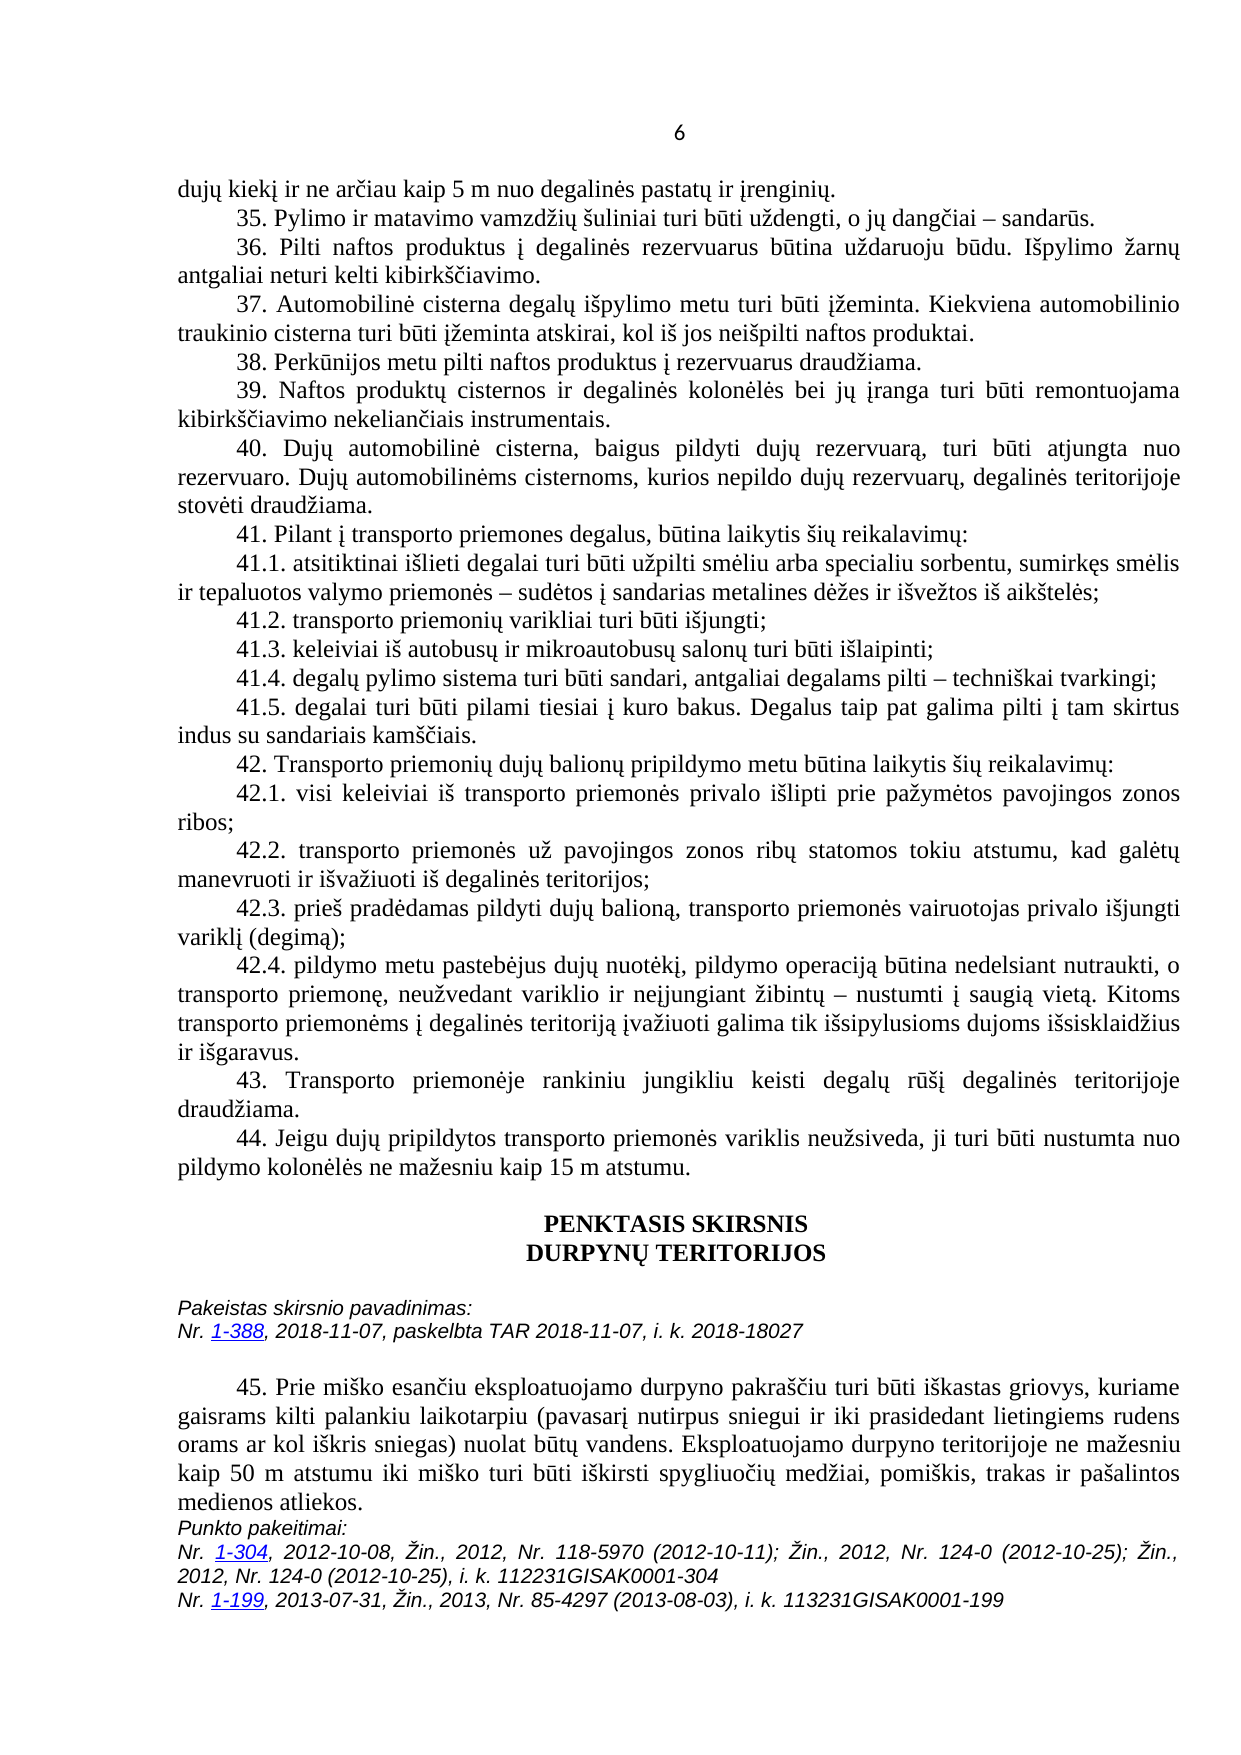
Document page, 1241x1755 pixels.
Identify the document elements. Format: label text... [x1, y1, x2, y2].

text Punkto pakeitimai: [177, 1516, 1181, 1540]
text 39. Naftos produktų cisternos ir degalinės kolonėlės bei jų įranga turi būti remontuojama kibirkščiavimo nekeliančiais instrumentais. [177, 375, 1181, 433]
text 35. Pylimo ir matavimo vamzdžių šuliniai turi būti uždengti, o jų dangčiai – sandarūs. [177, 203, 1181, 232]
text 41.2. transporto priemonių varikliai turi būti išjungti; [177, 605, 1181, 634]
text 45. Prie miško esančiu eksploatuojamo durpyno pakraščiu turi būti iškastas griovys, kuriame gaisrams kilti palankiu laikotarpiu (pavasarį nutirpus sniegui ir iki prasidedant lietingiems rudens orams ar kol iškris sniegas) nuolat būtų vandens. Eksploatuojamo durpyno teritorijoje ne mažesniu kaip 50 m atstumu iki miško turi būti iškirsti spygliuočių medžiai, pomiškis, trakas ir pašalintos medienos atliekos. [177, 1372, 1181, 1516]
text 41.5. degalai turi būti pilami tiesiai į kuro bakus. Degalus taip pat galima pilti į tam skirtus indus su sandariais kamščiais. [177, 692, 1181, 749]
text 42. Transporto priemonių dujų balionų pripildymo metu būtina laikytis šių reikalavimų: [177, 749, 1181, 778]
text Nr. 1-199, 2013-07-31, Žin., 2013, Nr. 85-4297 (2013-08-03), i. k. 113231GISAK0001-199 [177, 1588, 1181, 1612]
text 43. Transporto priemonėje rankiniu jungikliu keisti degalų rūšį degalinės teritorijoje draudžiama. [177, 1065, 1181, 1123]
text 41. Pilant į transporto priemones degalus, būtina laikytis šių reikalavimų: [177, 519, 1181, 548]
text 41.4. degalų pylimo sistema turi būti sandari, antgaliai degalams pilti – techniškai tvarkingi; [177, 663, 1181, 692]
text 42.2. transporto priemonės už pavojingos zonos ribų statomos tokiu atstumu, kad galėtų manevruoti ir išvažiuoti iš degalinės teritorijos; [177, 835, 1181, 893]
text Nr. 1-304, 2012-10-08, Žin., 2012, Nr. 118-5970 (2012-10-11); Žin., 2012, Nr. 124-0 (2012-10-25); Žin., 2012, Nr. 124-0 (2012-10-25), i. k. 112231GISAK0001-304 [177, 1540, 1181, 1588]
text Pakeistas skirsnio pavadinimas: [177, 1295, 1181, 1319]
text Nr. 1-388, 2018-11-07, paskelbta TAR 2018-11-07, i. k. 2018-18027 [177, 1319, 1181, 1343]
text 40. Dujų automobilinė cisterna, baigus pildyti dujų rezervuarą, turi būti atjungta nuo rezervuaro. Dujų automobilinėms cisternoms, kurios nepildo dujų rezervuarų, degalinės teritorijoje stovėti draudžiama. [177, 433, 1181, 519]
text 41.1. atsitiktinai išlieti degalai turi būti užpilti smėliu arba specialiu sorbentu, sumirkęs smėlis ir tepaluotos valymo priemonės – sudėtos į sandarias metalines dėžes ir išvežtos iš aikštelės; [177, 548, 1181, 605]
text DURPYNŲ TERITORIJOS [177, 1238, 1181, 1267]
text 44. Jeigu dujų pripildytos transporto priemonės variklis neužsiveda, ji turi būti nustumta nuo pildymo kolonėlės ne mažesniu kaip 15 m atstumu. [177, 1123, 1181, 1180]
text 37. Automobilinė cisterna degalų išpylimo metu turi būti įžeminta. Kiekviena automobilinio traukinio cisterna turi būti įžeminta atskirai, kol iš jos neišpilti naftos produktai. [177, 289, 1181, 347]
text dujų kiekį ir ne arčiau kaip 5 m nuo degalinės pastatų ir įrenginių. [177, 174, 1181, 203]
text 38. Perkūnijos metu pilti naftos produktus į rezervuarus draudžiama. [177, 347, 1181, 375]
text PENKTASIS SKIRSNIS [177, 1209, 1181, 1238]
text 42.3. prieš pradėdamas pildyti dujų balioną, transporto priemonės vairuotojas privalo išjungti variklį (degimą); [177, 893, 1181, 950]
text 36. Pilti naftos produktus į degalinės rezervuarus būtina uždaruoju būdu. Išpylimo žarnų antgaliai neturi kelti kibirkščiavimo. [177, 232, 1181, 289]
text 42.1. visi keleiviai iš transporto priemonės privalo išlipti prie pažymėtos pavojingos zonos ribos; [177, 778, 1181, 835]
text 42.4. pildymo metu pastebėjus dujų nuotėkį, pildymo operaciją būtina nedelsiant nutraukti, o transporto priemonę, neužvedant variklio ir neįjungiant žibintų – nustumti į saugią vietą. Kitoms transporto priemonėms į degalinės teritoriją įvažiuoti galima tik išsipylusioms dujoms išsisklaidžius ir išgaravus. [177, 950, 1181, 1065]
text 41.3. keleiviai iš autobusų ir mikroautobusų salonų turi būti išlaipinti; [177, 634, 1181, 663]
